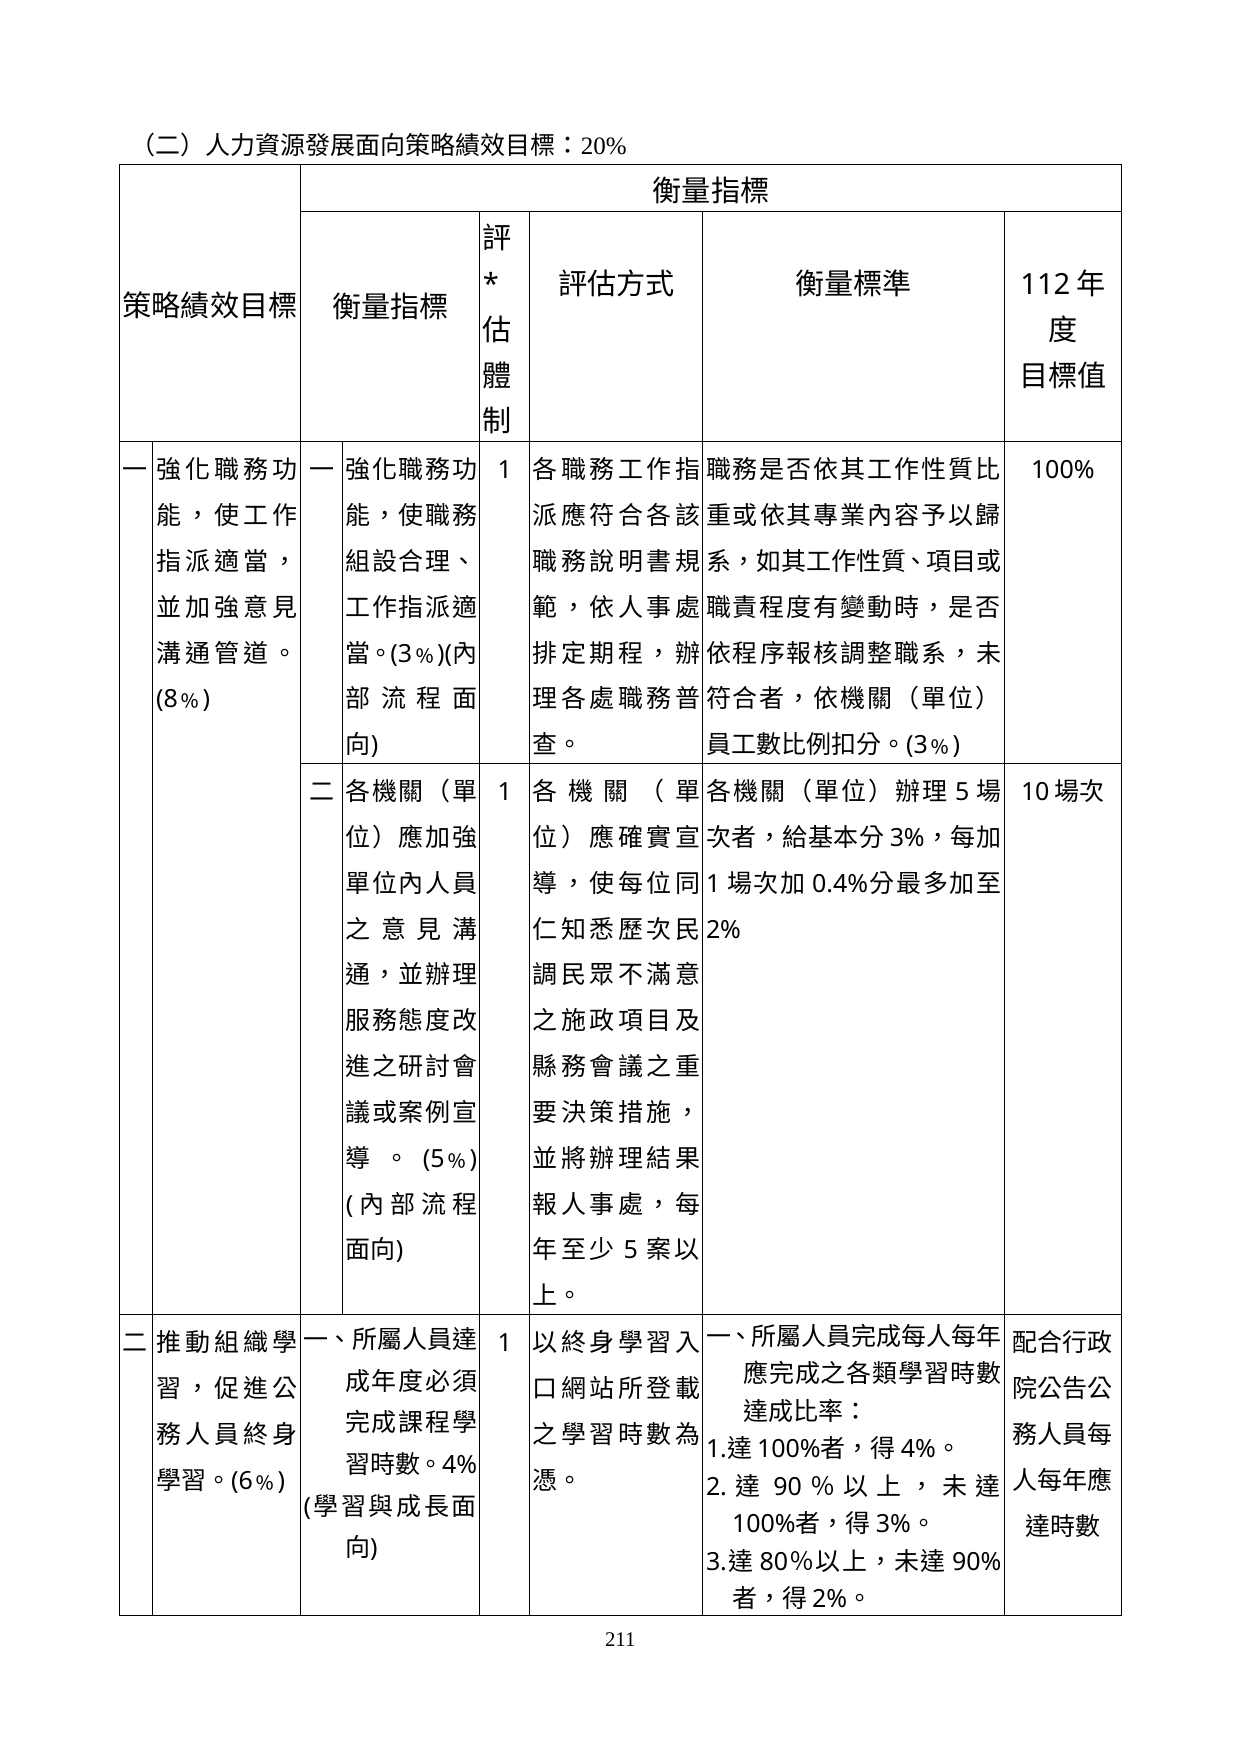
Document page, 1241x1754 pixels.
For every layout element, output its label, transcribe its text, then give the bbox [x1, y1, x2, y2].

table_cell 10場次 [1005, 764, 1121, 1314]
table_cell 評*估體制 [480, 212, 529, 441]
table_header 衡量指標 [301, 165, 1121, 211]
table_cell 一 [120, 442, 152, 1314]
table_cell 1 [480, 442, 529, 763]
table_cell 評估方式 [530, 212, 702, 441]
table_cell 一、所屬人員完成每人每年應完成之各類學習時數達成比率： 1.達100%者，得4%。 2.達90％以上，未達100%者，得3%。 3.達80％以上，未達90%者，得2%。 [703, 1315, 1004, 1615]
table_cell 衡量標準 [703, 212, 1004, 441]
table_cell 各職務工作指派應符合各該職務說明書規範，依人事處排定期程，辦理各處職務普查。 [530, 442, 702, 763]
table_cell 推動組織學習，促進公務人員終身學習。(6﹪) [153, 1315, 300, 1615]
table_cell 100% [1005, 442, 1121, 763]
table_cell 各機關（單位）辦理5場次者，給基本分3%，每加1場次加0.4%分最多加至2% [703, 764, 1004, 1314]
table_cell 二 [301, 764, 342, 1314]
table_cell 以終身學習入口網站所登載之學習時數為憑。 [530, 1315, 702, 1615]
table_cell 配合行政院公告公務人員每人每年應達時數 [1005, 1315, 1121, 1615]
table_cell 強化職務功能，使職務組設合理、工作指派適當。(3﹪)(內部流程面向) [343, 442, 479, 763]
table_cell 各機關（單位）應確實宣導，使每位同仁知悉歷次民調民眾不滿意之施政項目及縣務會議之重要決策措施，並將辦理結果報人事處，每年至少5案以上。 [530, 764, 702, 1314]
table_cell 職務是否依其工作性質比重或依其專業內容予以歸系，如其工作性質、項目或職責程度有變動時，是否依程序報核調整職系，未符合者，依機關（單位）員工數比例扣分。(3﹪) [703, 442, 1004, 763]
table_cell 112年度 目標值 [1005, 212, 1121, 441]
table_header 策略績效目標 [120, 165, 300, 441]
table_cell 一、所屬人員達成年度必須完成課程學習時數。4% (學習與成長面向) [301, 1315, 479, 1615]
table_cell 二 [120, 1315, 152, 1615]
table_cell 衡量指標 [301, 212, 479, 441]
table_cell 強化職務功能，使工作指派適當，並加強意見溝通管道。(8﹪) [153, 442, 300, 1314]
table_cell 1 [480, 764, 529, 1314]
table_cell 各機關（單位）應加強單位內人員之意見溝通，並辦理服務態度改進之研討會議或案例宣導。(5﹪) (內部流程面向) [343, 764, 479, 1314]
table_cell 1 [480, 1315, 529, 1615]
text （二）人力資源發展面向策略績效目標：20% [131, 118, 1122, 164]
table_cell 一 [301, 442, 342, 763]
